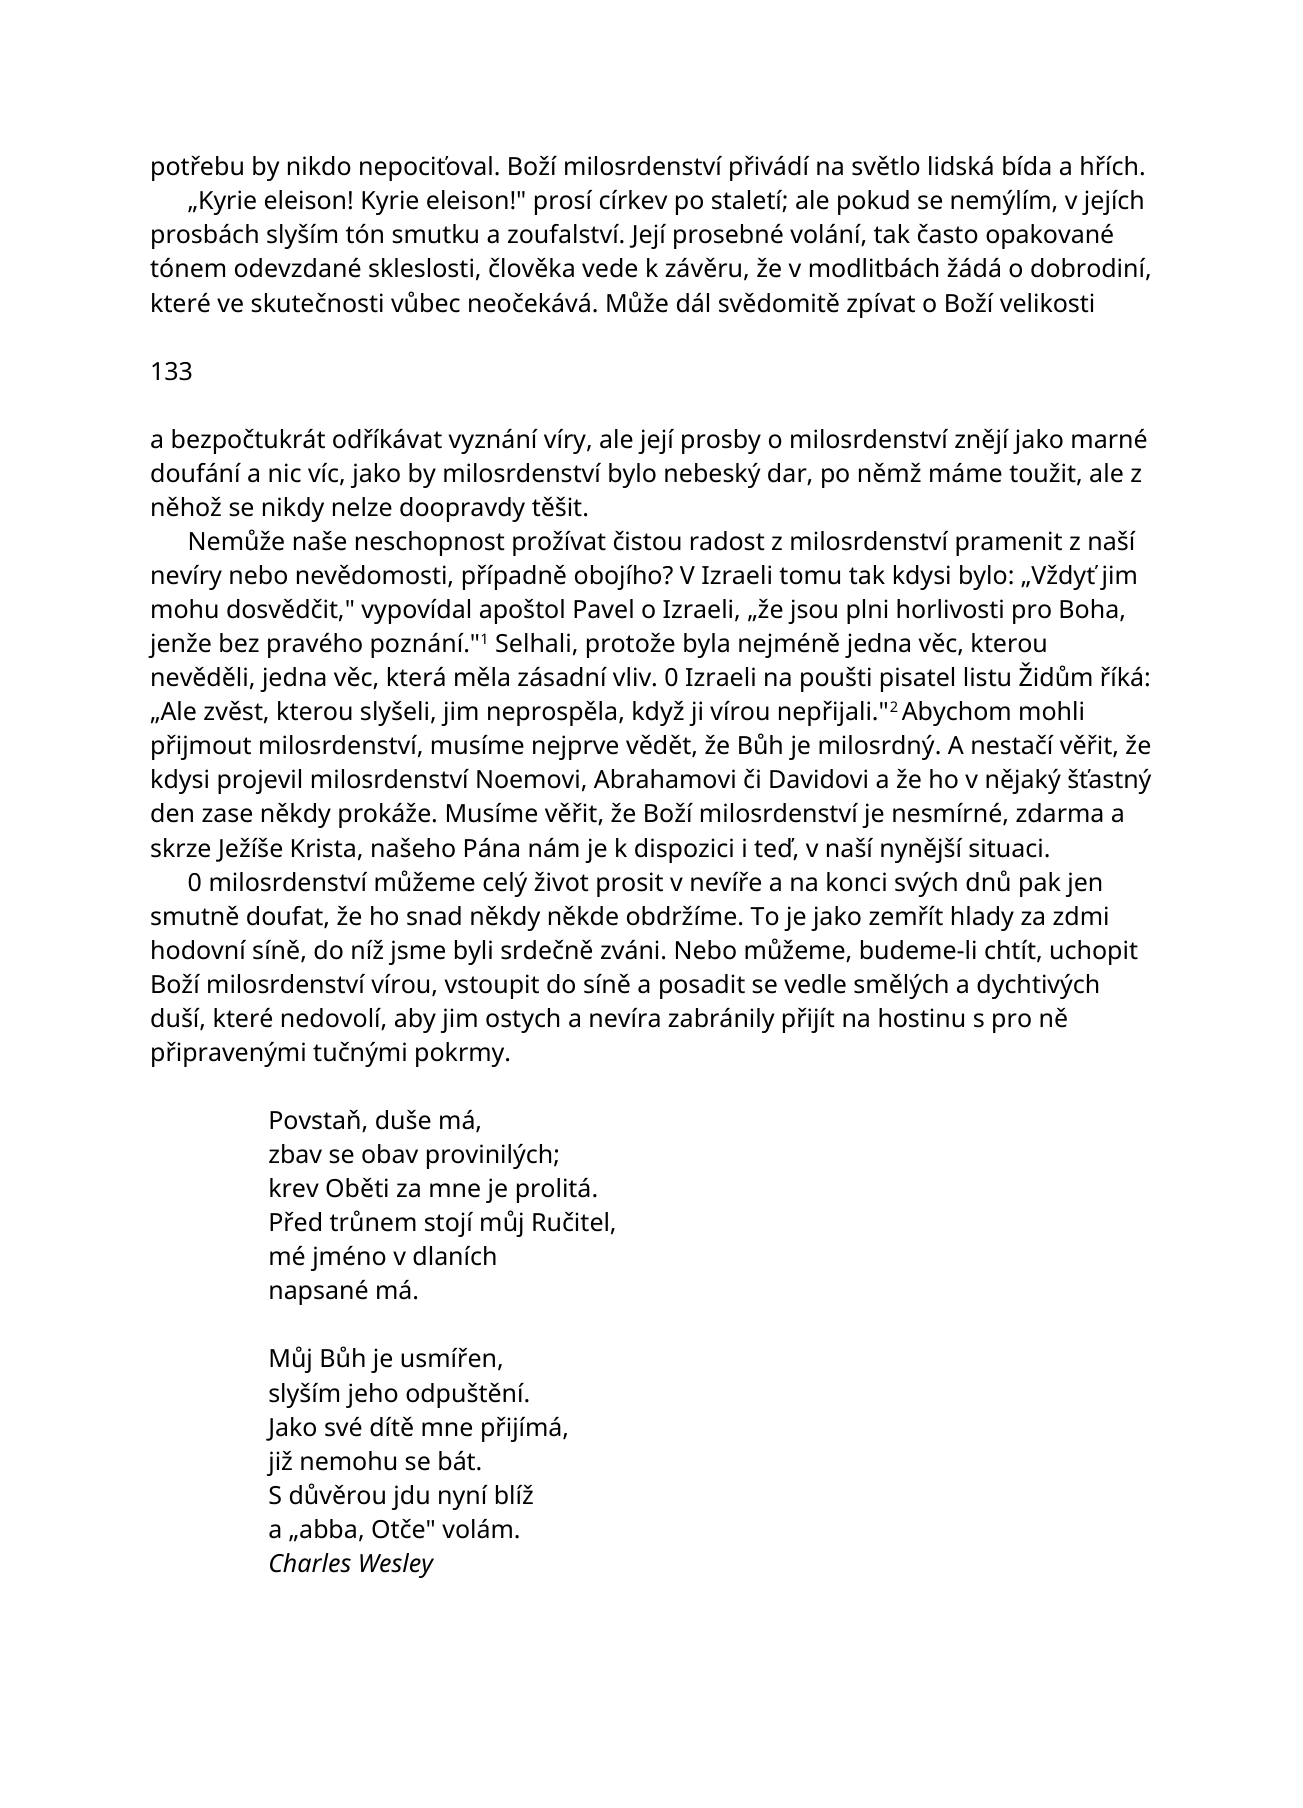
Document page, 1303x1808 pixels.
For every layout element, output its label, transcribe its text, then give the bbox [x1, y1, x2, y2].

text potřebu by nikdo nepociťoval. Boží milosrdenství přivádí na světlo lidská bída a hřích. [150, 149, 1152, 183]
text 0 milosrdenství můžeme celý život prosit v nevíře a na konci svých dnů pak jen smutně doufat, že ho snad někdy někde obdržíme. To je jako zemřít hlady za zdmi hodovní síně, do níž jsme byli srdečně zváni. Nebo můžeme, budeme-li chtít, uchopit Boží milosrdenství vírou, vstoupit do síně a posadit se vedle smělých a dychtivých duší, které nedovolí, aby jim ostych a nevíra zabránily přijít na hostinu s pro ně připravenými tučnými pokrmy. [150, 864, 1152, 1069]
text Můj Bůh je usmířen, [268, 1341, 1152, 1375]
text již nemohu se bát. [268, 1443, 1152, 1477]
text S důvěrou jdu nyní blíž [268, 1477, 1152, 1511]
text a „abba, Otče" volám. [268, 1511, 1152, 1546]
text krev Oběti za mne je prolitá. [268, 1171, 1152, 1205]
text a bezpočtukrát odříkávat vyznání víry, ale její prosby o milosrdenství znějí jako marné doufání a nic víc, jako by milosrdenství bylo nebeský dar, po němž máme toužit, ale z něhož se nikdy nelze doopravdy těšit. [150, 421, 1152, 524]
text 133 [150, 353, 1152, 387]
text zbav se obav provinilých; [268, 1137, 1152, 1171]
text Charles Wesley [268, 1546, 1152, 1579]
text Povstaň, duše má, [268, 1103, 1152, 1137]
text Před trůnem stojí můj Ručitel, [268, 1205, 1152, 1239]
text slyším jeho odpuštění. [268, 1375, 1152, 1409]
text mé jméno v dlaních [268, 1239, 1152, 1273]
text Nemůže naše neschopnost prožívat čistou radost z milosrdenství pramenit z naší nevíry nebo nevědomosti, případně obojího? V Izraeli tomu tak kdysi bylo: „Vždyť jim mohu dosvědčit," vypovídal apoštol Pavel o Izraeli, „že jsou plni horlivosti pro Boha, jenže bez pravého poznání."1 Selhali, protože byla nejméně jedna věc, kterou nevěděli, jedna věc, která měla zásadní vliv. 0 Izraeli na poušti pisatel listu Židům říká: „Ale zvěst, kterou slyšeli, jim neprospěla, když ji vírou nepřijali."2 Abychom mohli přijmout milosrdenství, musíme nejprve vědět, že Bůh je milosrdný. A nestačí věřit, že kdysi projevil milosrdenství Noemovi, Abrahamovi či Davidovi a že ho v nějaký šťastný den zase někdy prokáže. Musíme věřit, že Boží milosrdenství je nesmírné, zdarma a skrze Ježíše Krista, našeho Pána nám je k dispozici i teď, v naší nynější situaci. [150, 524, 1152, 864]
text Jako své dítě mne přijímá, [268, 1409, 1152, 1443]
text napsané má. [268, 1273, 1152, 1307]
text „Kyrie eleison! Kyrie eleison!" prosí církev po staletí; ale pokud se nemýlím, v jejích prosbách slyším tón smutku a zoufalství. Její prosebné volání, tak často opakované tónem odevzdané skleslosti, člověka vede k závěru, že v modlitbách žádá o dobrodiní, které ve skutečnosti vůbec neočekává. Může dál svědomitě zpívat o Boží velikosti [150, 183, 1152, 319]
